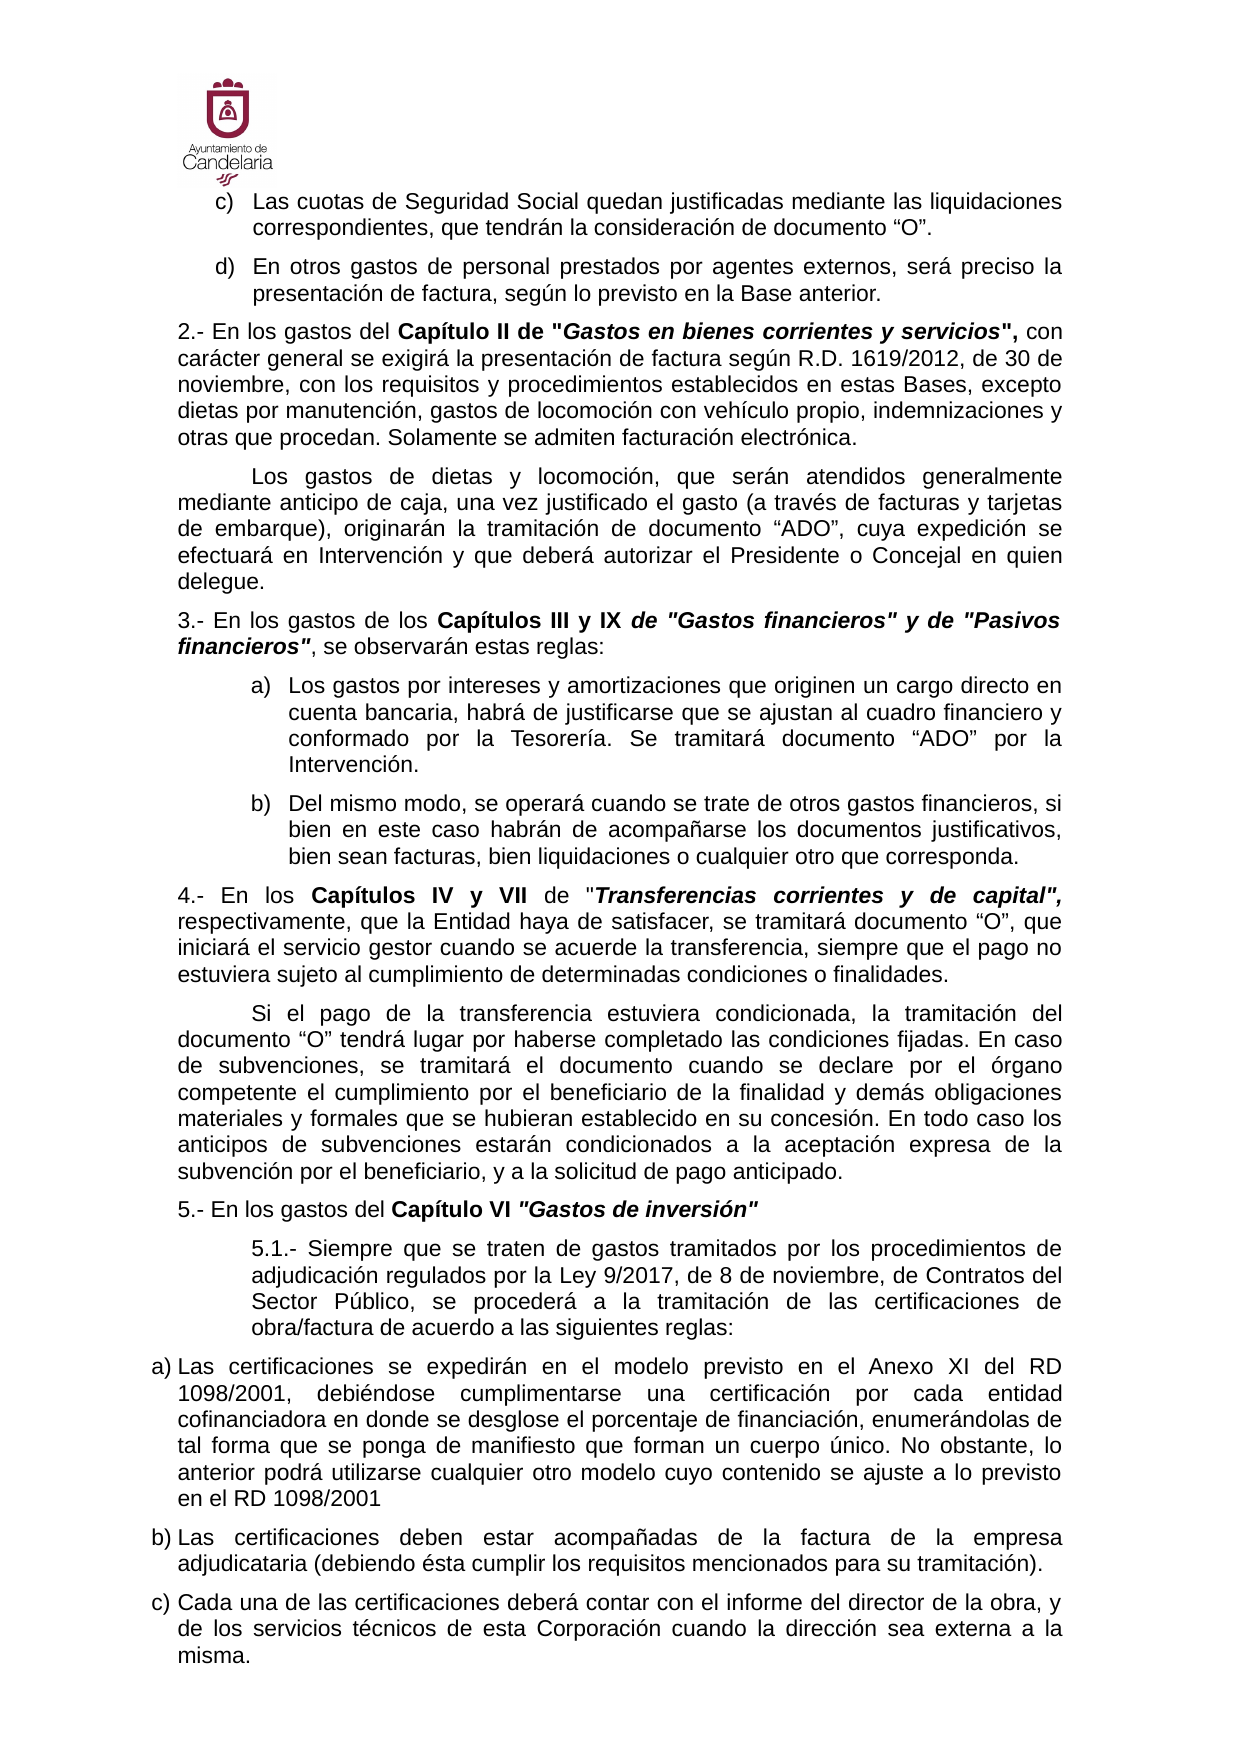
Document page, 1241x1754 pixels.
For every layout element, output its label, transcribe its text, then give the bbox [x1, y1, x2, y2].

text 5.- En los gastos del Capítulo VI "Gastos de inversión" [177, 1196, 1063, 1223]
text 3.- En los gastos de los Capítulos III y IX de "Gastos financieros" y de "Pasivos financieros", se observarán estas reglas: [177, 607, 1063, 659]
list Del mismo modo, se operará cuando se trate de otros gastos financieros, si bien en este caso habrán de acompañarse los documentos justificativos, bien sean facturas, bien liquidaciones o cualquier otro que corresponda. [251, 790, 1063, 869]
list Las certificaciones deben estar acompañadas de la factura de la empresa adjudicataria (debiendo ésta cumplir los requisitos mencionados para su tramitación). [151, 1524, 1063, 1577]
list En otros gastos de personal prestados por agentes externos, será preciso la presentación de factura, según lo previsto en la Base anterior. [215, 253, 1063, 306]
list Las certificaciones se expedirán en el modelo previsto en el Anexo XI del RD 1098/2001, debiéndose cumplimentarse una certificación por cada entidad cofinanciadora en donde se desglose el porcentaje de financiación, enumerándolas de tal forma que se ponga de manifiesto que forman un cuerpo único. No obstante, lo anterior podrá utilizarse cualquier otro modelo cuyo contenido se ajuste a lo previsto en el RD 1098/2001 [151, 1353, 1063, 1511]
list Cada una de las certificaciones deberá contar con el informe del director de la obra, y de los servicios técnicos de esta Corporación cuando la dirección sea externa a la misma. [151, 1589, 1063, 1668]
text 5.1.- Siempre que se traten de gastos tramitados por los procedimientos de adjudicación regulados por la Ley 9/2017, de 8 de noviembre, de Contratos del Sector Público, se procederá a la tramitación de las certificaciones de obra/factura de acuerdo a las siguientes reglas: [251, 1235, 1063, 1341]
text Los gastos de dietas y locomoción, que serán atendidos generalmente mediante anticipo de caja, una vez justificado el gasto (a través de facturas y tarjetas de embarque), originarán la tramitación de documento “ADO”, cuya expedición se efectuará en Intervención y que deberá autorizar el Presidente o Concejal en quien delegue. [177, 463, 1063, 594]
text 2.- En los gastos del Capítulo II de "Gastos en bienes corrientes y servicios", con carácter general se exigirá la presentación de factura según R.D. 1619/2012, de 30 de noviembre, con los requisitos y procedimientos establecidos en estas Bases, excepto dietas por manutención, gastos de locomoción con vehículo propio, indemnizaciones y otras que procedan. Solamente se admiten facturación electrónica. [177, 318, 1063, 450]
list Los gastos por intereses y amortizaciones que originen un cargo directo en cuenta bancaria, habrá de justificarse que se ajustan al cuadro financiero y conformado por la Tesorería. Se tramitará documento “ADO” por la Intervención. [251, 672, 1063, 777]
text 4.- En los Capítulos IV y VII de "Transferencias corrientes y de capital", respectivamente, que la Entidad haya de satisfacer, se tramitará documento “O”, que iniciará el servicio gestor cuando se acuerde la transferencia, siempre que el pago no estuviera sujeto al cumplimiento de determinadas condiciones o finalidades. [177, 882, 1063, 987]
text Si el pago de la transferencia estuviera condicionada, la tramitación del documento “O” tendrá lugar por haberse completado las condiciones fijadas. En caso de subvenciones, se tramitará el documento cuando se declare por el órgano competente el cumplimiento por el beneficiario de la finalidad y demás obligaciones materiales y formales que se hubieran establecido en su concesión. En todo caso los anticipos de subvenciones estarán condicionados a la aceptación expresa de la subvención por el beneficiario, y a la solicitud de pago anticipado. [177, 999, 1063, 1184]
list Las cuotas de Seguridad Social quedan justificadas mediante las liquidaciones correspondientes, que tendrán la consideración de documento “O”. [215, 188, 1063, 241]
